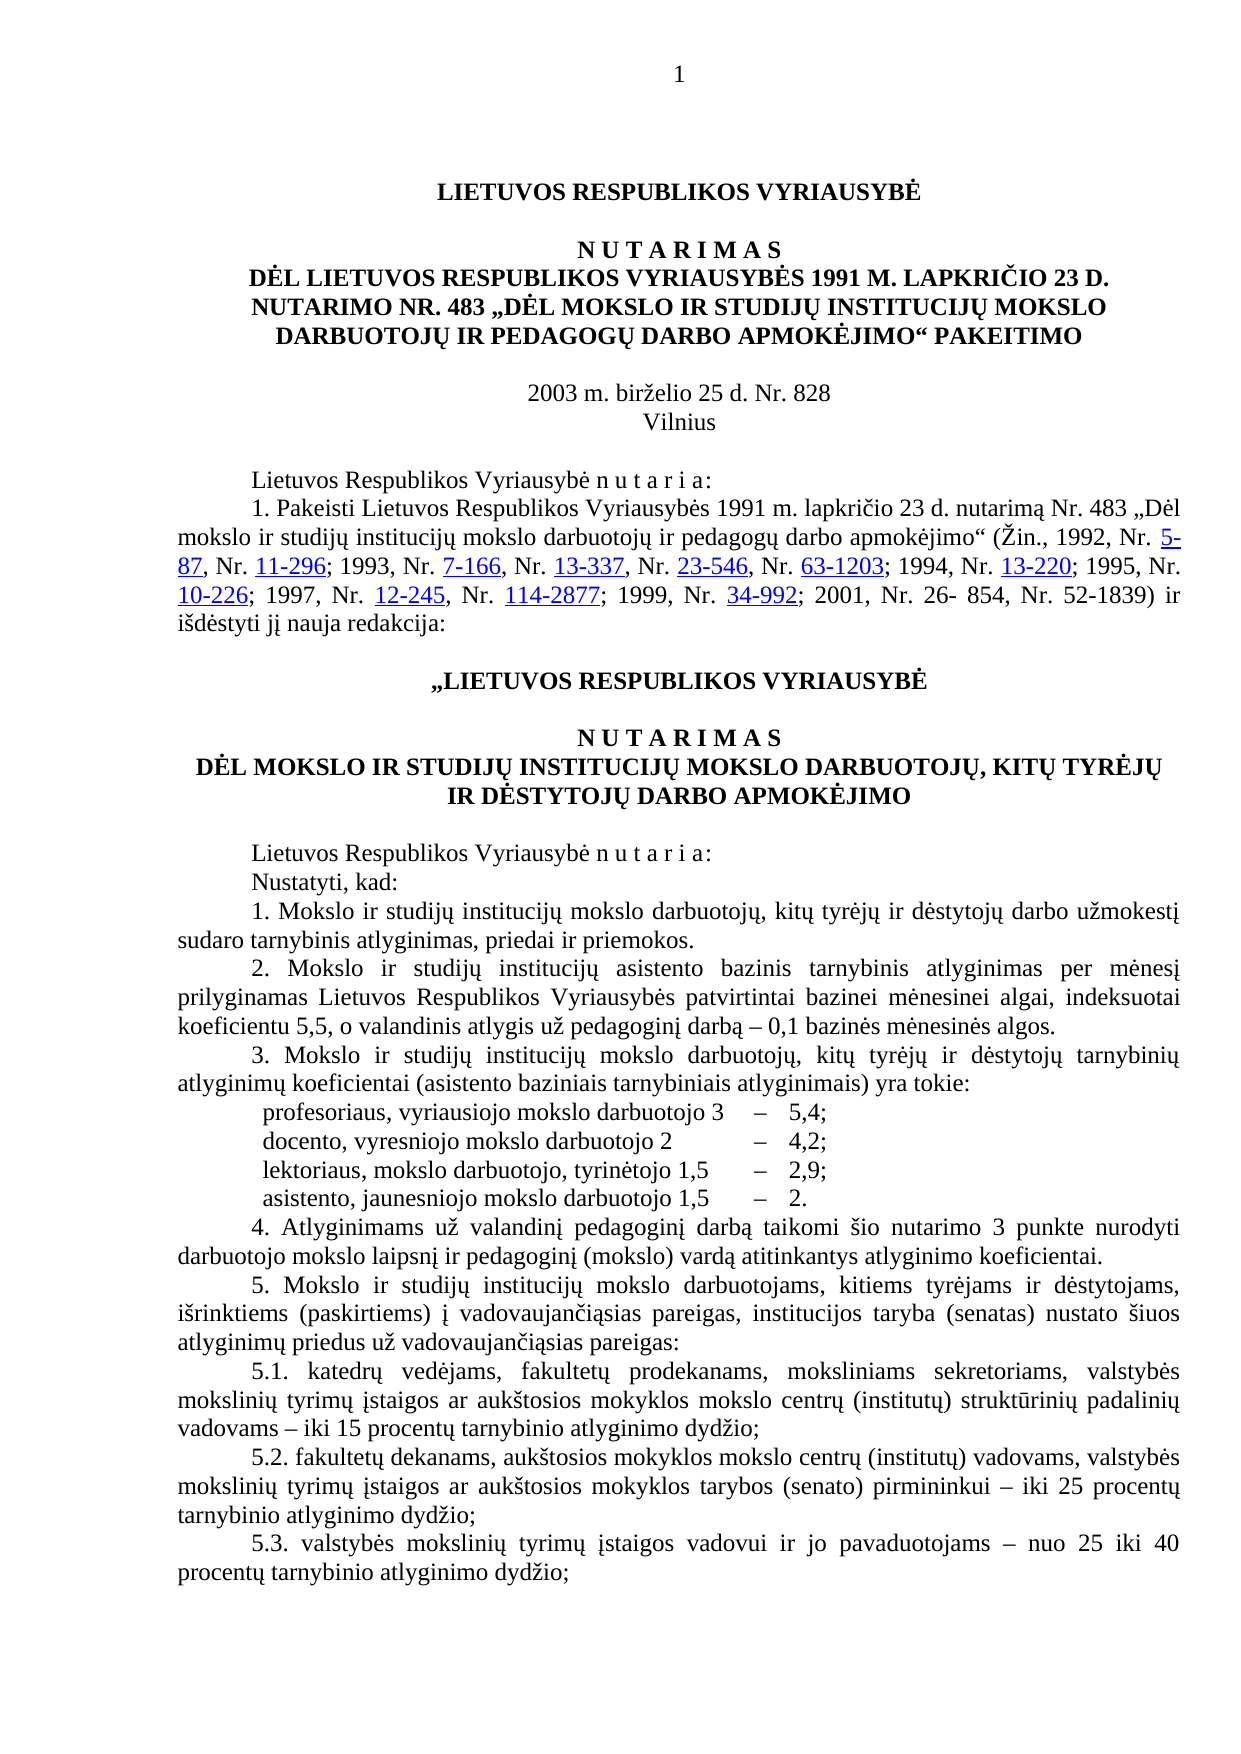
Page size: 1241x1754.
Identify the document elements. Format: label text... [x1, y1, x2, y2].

text 5.2. fakultetų dekanams, aukštosios mokyklos mokslo centrų (institutų) vadovams, valstybės mokslinių tyrimų įstaigos ar aukštosios mokyklos tarybos (senato) pirmininkui – iki 25 procentų tarnybinio atlyginimo dydžio; [177, 1442, 1181, 1528]
table_cell – [743, 1126, 777, 1155]
table_header 5,4; [777, 1097, 1181, 1126]
text 1. Pakeisti Lietuvos Respublikos Vyriausybės 1991 m. lapkričio 23 d. nutarimą Nr. 483 „Dėl mokslo ir studijų institucijų mokslo darbuotojų ir pedagogų darbo apmokėjimo“ (Žin., 1992, Nr. 5-87, Nr. 11-296; 1993, Nr. 7-166, Nr. 13-337, Nr. 23-546, Nr. 63-1203; 1994, Nr. 13-220; 1995, Nr. 10-226; 1997, Nr. 12-245, Nr. 114-2877; 1999, Nr. 34-992; 2001, Nr. 26- 854, Nr. 52-1839) ir išdėstyti jį nauja redakcija: [177, 493, 1181, 637]
text N U T A R I M A S [177, 235, 1181, 263]
table_cell asistento, jaunesniojo mokslo darbuotojo 1,5 [177, 1184, 742, 1212]
text 5.1. katedrų vedėjams, fakultetų prodekanams, moksliniams sekretoriams, valstybės mokslinių tyrimų įstaigos ar aukštosios mokyklos mokslo centrų (institutų) struktūrinių padalinių vadovams – iki 15 procentų tarnybinio atlyginimo dydžio; [177, 1356, 1181, 1442]
text DĖL MOKSLO IR STUDIJŲ INSTITUCIJŲ MOKSLO DARBUOTOJŲ, KITŲ TYRĖJŲ [177, 752, 1181, 781]
text 5. Mokslo ir studijų institucijų mokslo darbuotojams, kitiems tyrėjams ir dėstytojams, išrinktiems (paskirtiems) į vadovaujančiąsias pareigas, institucijos taryba (senatas) nustato šiuos atlyginimų priedus už vadovaujančiąsias pareigas: [177, 1270, 1181, 1356]
text 3. Mokslo ir studijų institucijų mokslo darbuotojų, kitų tyrėjų ir dėstytojų tarnybinių atlyginimų koeficientai (asistento baziniais tarnybiniais atlyginimais) yra tokie: [177, 1040, 1181, 1097]
table_header profesoriaus, vyriausiojo mokslo darbuotojo 3 [177, 1097, 742, 1126]
text 1. Mokslo ir studijų institucijų mokslo darbuotojų, kitų tyrėjų ir dėstytojų darbo užmokestį sudaro tarnybinis atlyginimas, priedai ir priemokos. [177, 896, 1181, 953]
table_header – [743, 1097, 777, 1126]
table_cell 2. [777, 1184, 1181, 1212]
text 2003 m. birželio 25 d. Nr. 828 [177, 378, 1181, 407]
text 2. Mokslo ir studijų institucijų asistento bazinis tarnybinis atlyginimas per mėnesį prilyginamas Lietuvos Respublikos Vyriausybės patvirtintai bazinei mėnesinei algai, indeksuotai koeficientu 5,5, o valandinis atlygis už pedagoginį darbą – 0,1 bazinės mėnesinės algos. [177, 953, 1181, 1040]
text DĖL LIETUVOS RESPUBLIKOS VYRIAUSYBĖS 1991 M. LAPKRIČIO 23 D. NUTARIMO NR. 483 „DĖL MOKSLO IR STUDIJŲ INSTITUCIJŲ MOKSLO DARBUOTOJŲ IR PEDAGOGŲ DARBO APMOKĖJIMO“ PAKEITIMO [177, 263, 1181, 350]
table_cell 2,9; [777, 1155, 1181, 1183]
table_cell – [743, 1184, 777, 1212]
text Nustatyti, kad: [177, 867, 1181, 896]
text Vilnius [177, 407, 1181, 436]
text „LIETUVOS RESPUBLIKOS VYRIAUSYBĖ [177, 666, 1181, 695]
table_cell 4,2; [777, 1126, 1181, 1155]
table_cell – [743, 1155, 777, 1183]
text IR DĖSTYTOJŲ DARBO APMOKĖJIMO [177, 781, 1181, 810]
text N U T A R I M A S [177, 723, 1181, 752]
table_cell lektoriaus, mokslo darbuotojo, tyrinėtojo 1,5 [177, 1155, 742, 1183]
text LIETUVOS RESPUBLIKOS VYRIAUSYBĖ [177, 177, 1181, 206]
text Lietuvos Respublikos Vyriausybė nutaria: [177, 838, 1181, 867]
text Lietuvos Respublikos Vyriausybė nutaria: [177, 465, 1181, 493]
text 5.3. valstybės mokslinių tyrimų įstaigos vadovui ir jo pavaduotojams – nuo 25 iki 40 procentų tarnybinio atlyginimo dydžio; [177, 1528, 1181, 1586]
text 4. Atlyginimams už valandinį pedagoginį darbą taikomi šio nutarimo 3 punkte nurodyti darbuotojo mokslo laipsnį ir pedagoginį (mokslo) vardą atitinkantys atlyginimo koeficientai. [177, 1212, 1181, 1270]
table_cell docento, vyresniojo mokslo darbuotojo 2 [177, 1126, 742, 1155]
